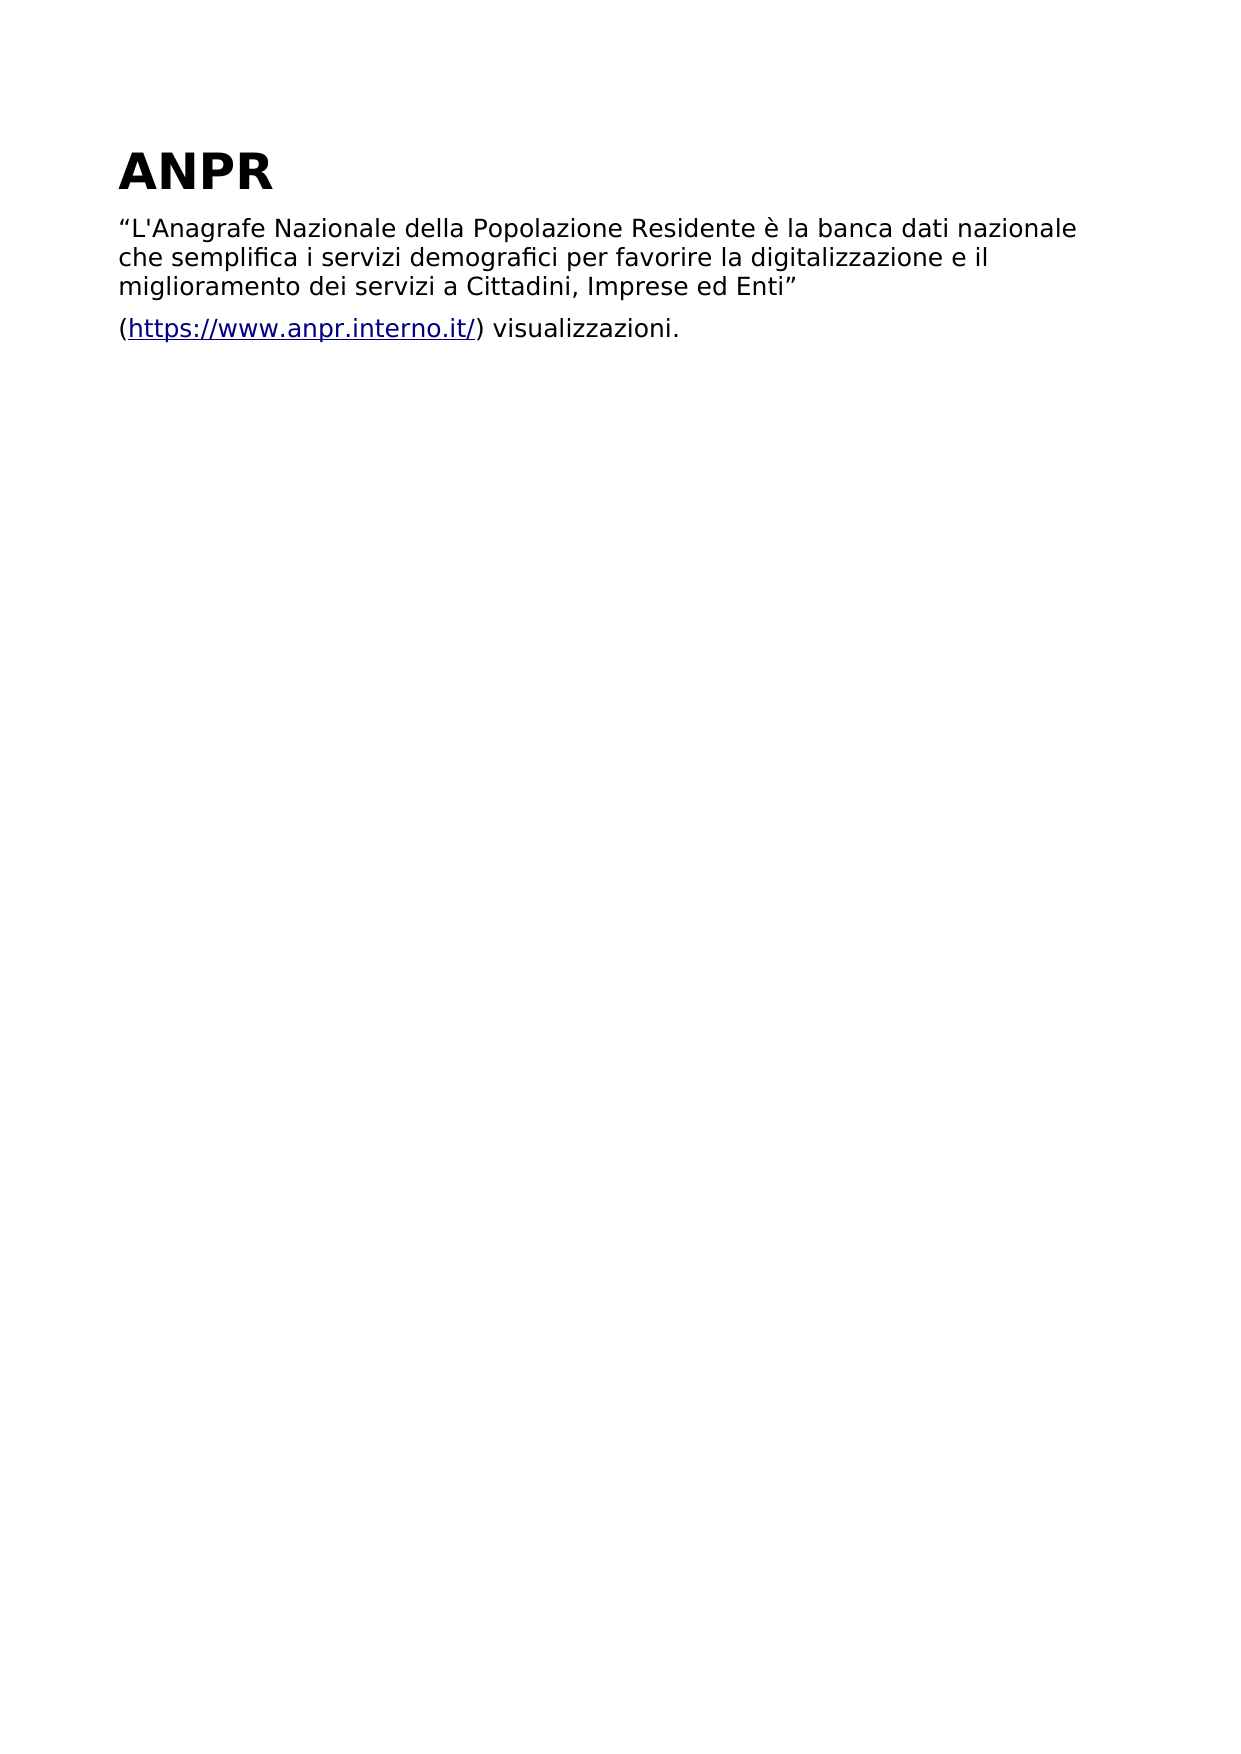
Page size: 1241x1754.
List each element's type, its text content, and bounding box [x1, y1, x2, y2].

subtitle ANPR [118, 143, 1122, 201]
text (https://www.anpr.interno.it/) visualizzazioni. [118, 314, 1122, 343]
text “L'Anagrafe Nazionale della Popolazione Residente è la banca dati nazionale che semplifica i servizi demografici per favorire la digitalizzazione e il miglioramento dei servizi a Cittadini, Imprese ed Enti” [118, 214, 1122, 301]
